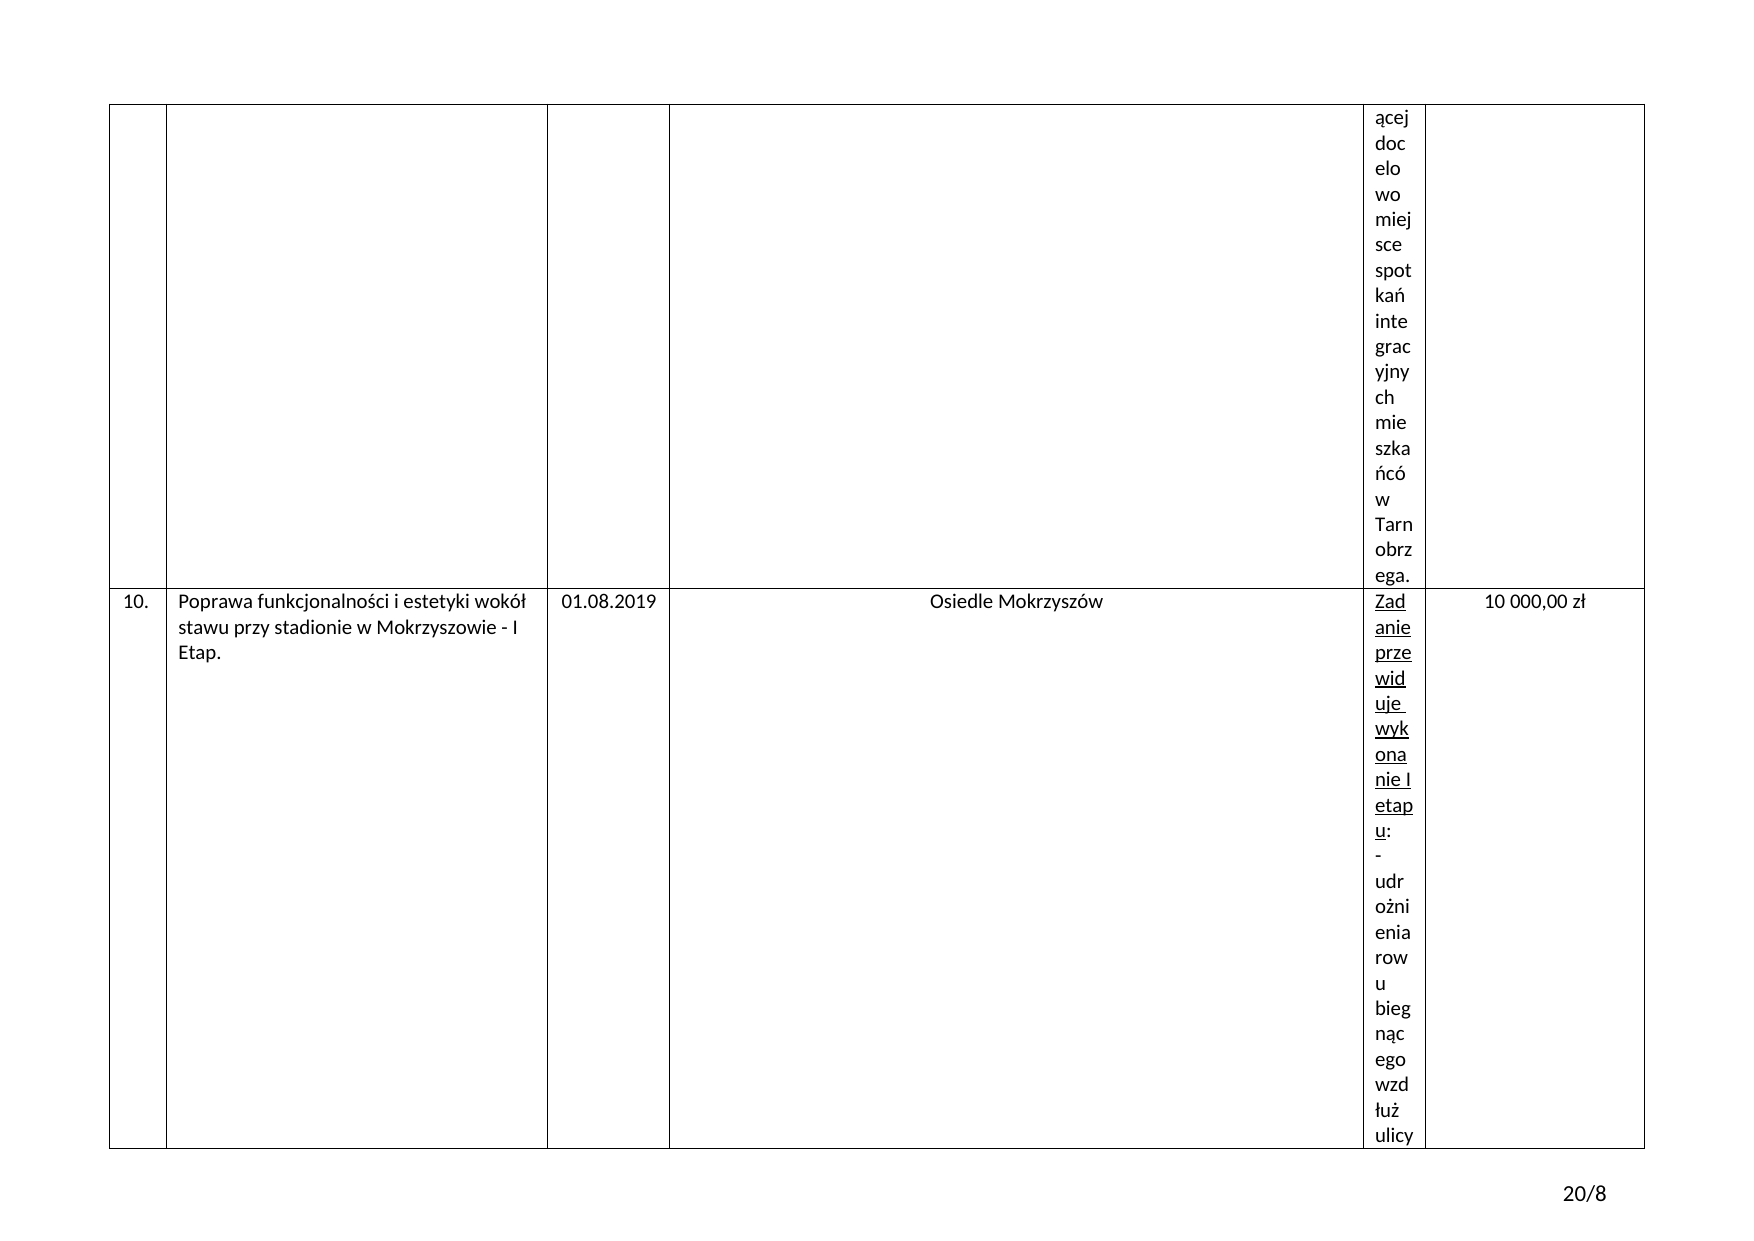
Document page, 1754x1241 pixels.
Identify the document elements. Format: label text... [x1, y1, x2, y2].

table_cell Zadanie przewiduje wykonanie I etapu: - udrożnienia rowu biegnącego wzdłuż ulicy [1364, 589, 1425, 1148]
table_cell 01.08.2019 [548, 589, 669, 1148]
table_cell Osiedle Mokrzyszów [670, 589, 1363, 1148]
table_cell [1426, 105, 1644, 587]
table_cell [670, 105, 1363, 587]
table_cell [110, 105, 166, 587]
table_cell [167, 105, 547, 587]
table_cell 10 000,00 zł [1426, 589, 1644, 1148]
table_cell ącej docelowo miejsce spotkań integracyjnych mieszkańców Tarnobrzega. [1364, 105, 1425, 587]
table_cell 10. [110, 589, 166, 1148]
table_cell Poprawa funkcjonalności i estetyki wokół stawu przy stadionie w Mokrzyszowie - I Etap. [167, 589, 547, 1148]
table_cell [548, 105, 669, 587]
